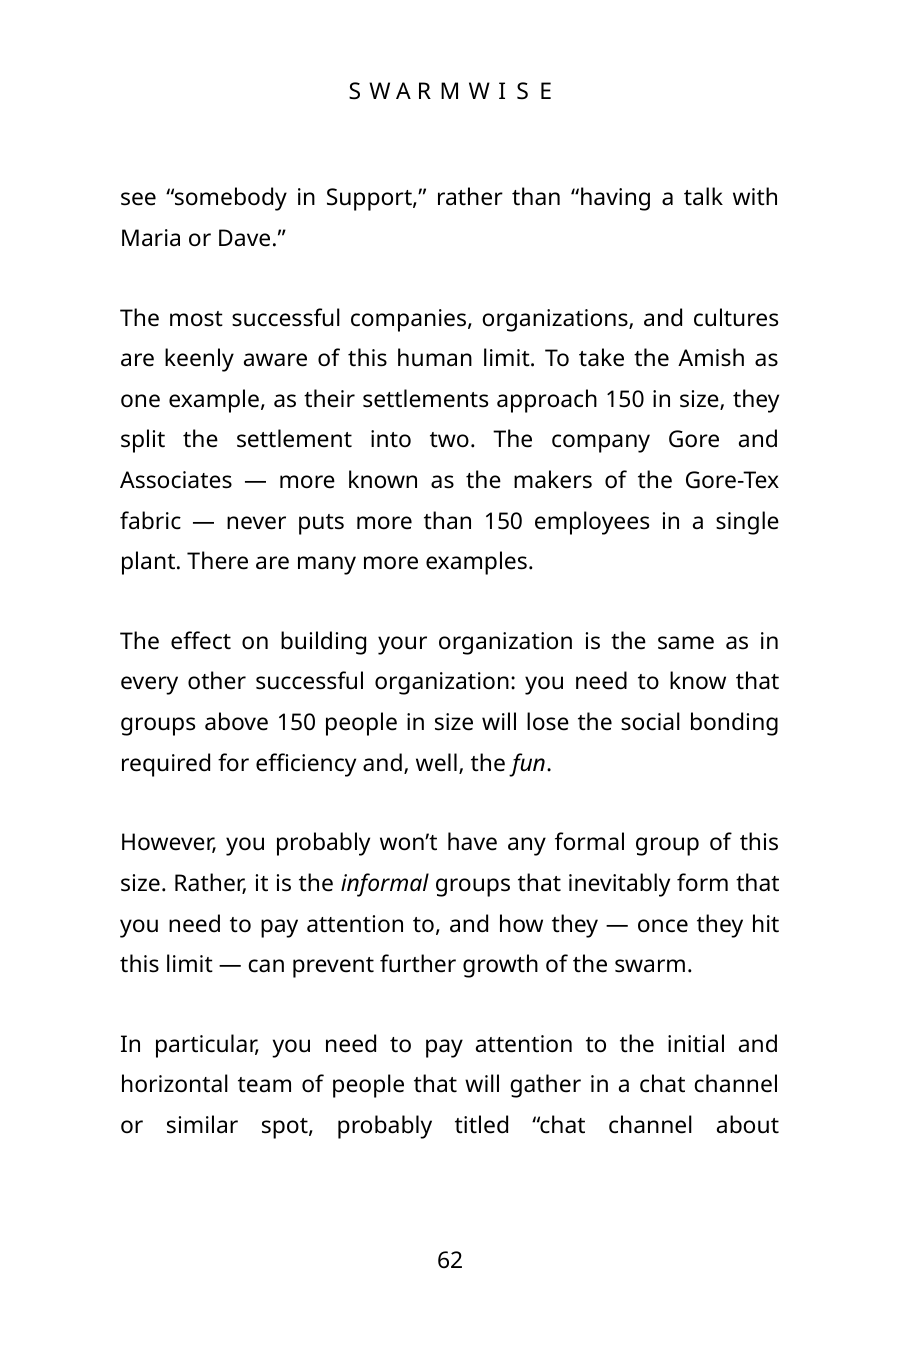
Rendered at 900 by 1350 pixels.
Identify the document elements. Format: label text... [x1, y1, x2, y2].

text see “somebody in Support,” rather than “having a talk with Maria or Dave.” [120, 181, 780, 253]
text The most successful companies, organizations, and cultures are keenly aware of this human limit. To take the Amish as one example, as their settlements approach 150 in size, they split the settlement into two. The company Gore and Associates — more known as the makers of the Gore-Tex fabric — never puts more than 150 employees in a single plant. There are many more examples. [120, 301, 780, 576]
text The effect on building your organization is the same as in every other successful organization: you need to know that groups above 150 people in size will lose the social bonding required for efficiency and, well, the fun. [120, 625, 780, 778]
text In particular, you need to pay attention to the initial and horizontal team of people that will gather in a chat channel or similar spot, probably titled “chat channel about [120, 1028, 780, 1140]
text However, you probably won’t have any formal group of this size. Rather, it is the informal groups that inevitably form that you need to pay attention to, and how they — once they hit this limit — can prevent further growth of the swarm. [120, 826, 780, 979]
